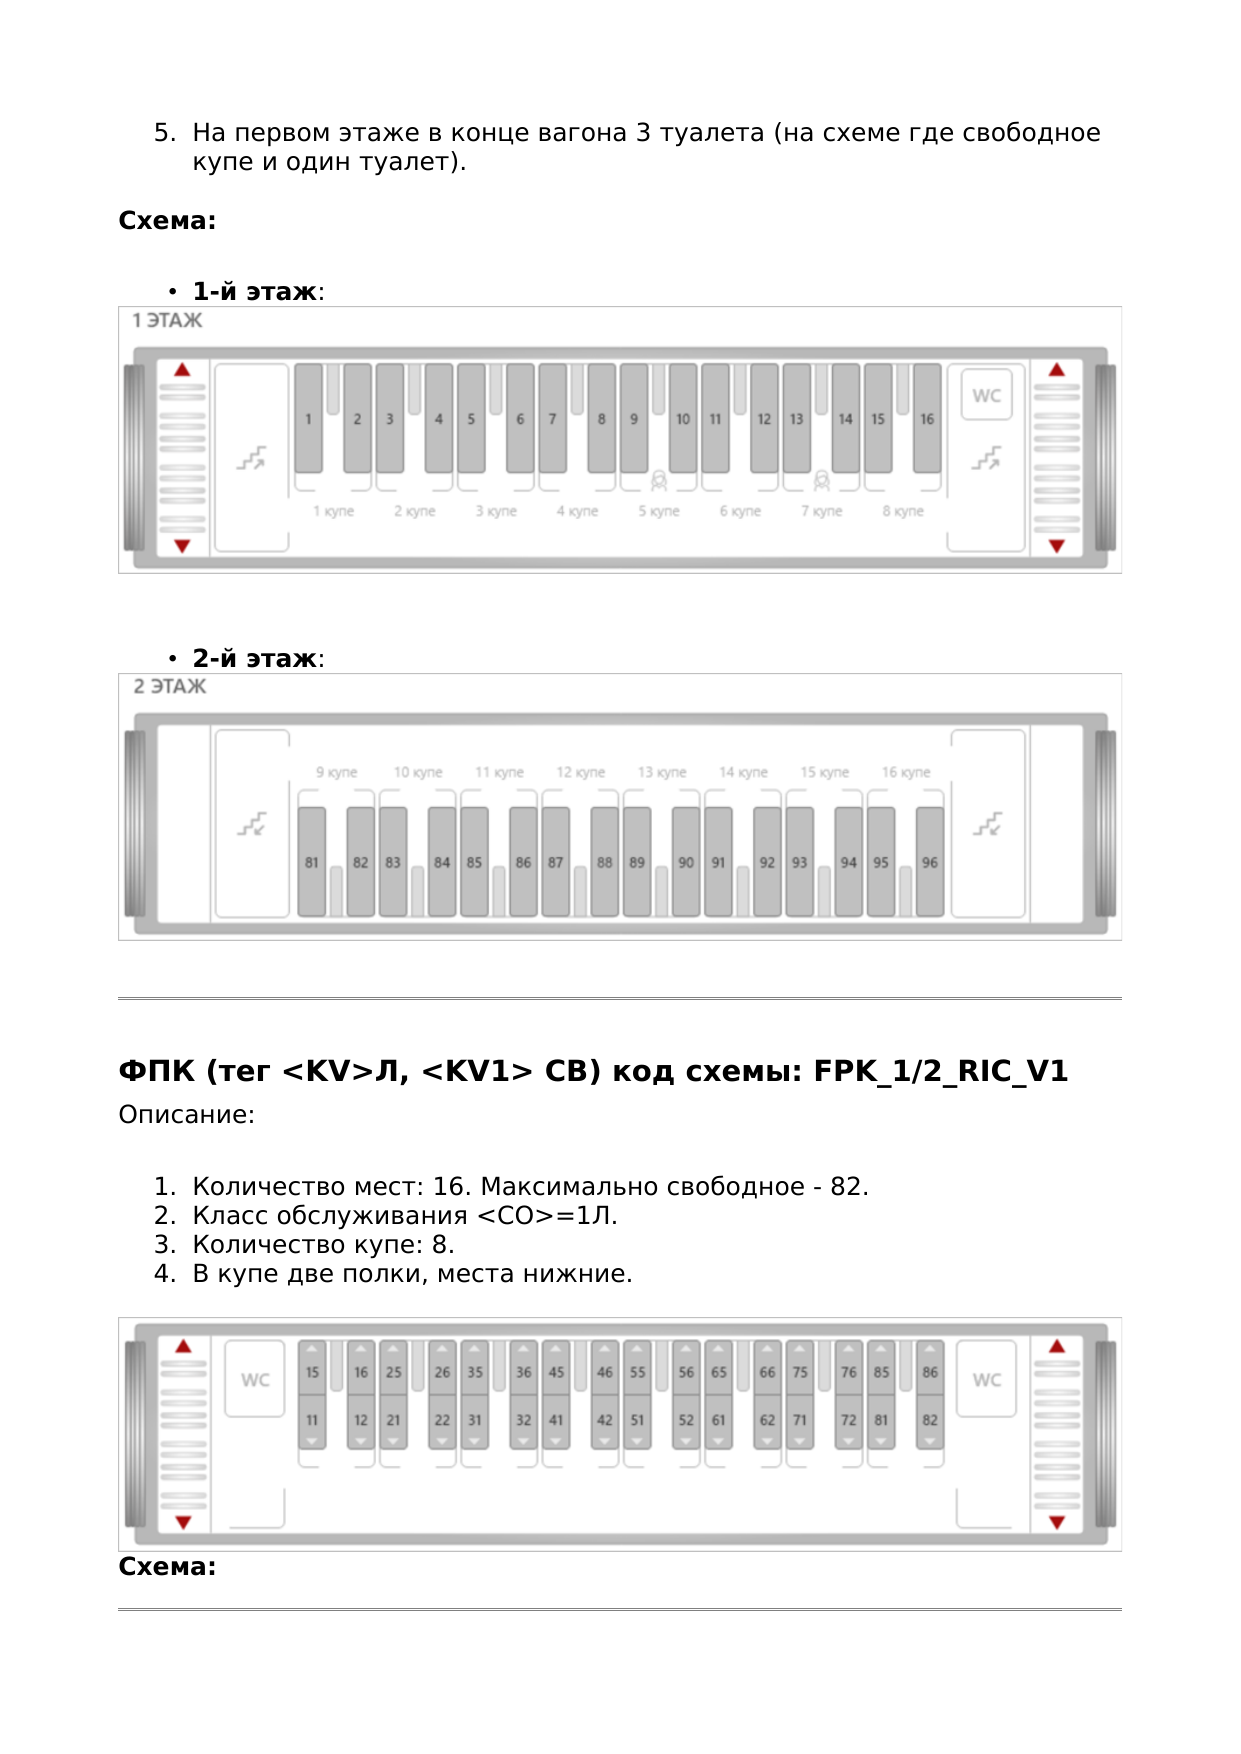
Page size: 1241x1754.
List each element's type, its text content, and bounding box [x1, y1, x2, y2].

list 1-й этаж: [177, 277, 1122, 306]
picture [118, 673, 1123, 941]
list Количество мест: 16. Максимально свободное - 82. [177, 1172, 1122, 1201]
subtitle ФПК (тег <KV>Л, <KV1> СВ) код схемы: FPK_1/2_RIC_V1 [118, 1054, 1122, 1088]
list В купе две полки, места нижние. [177, 1259, 1122, 1288]
list Количество купе: 8. [177, 1230, 1122, 1259]
picture [118, 1317, 1123, 1552]
text Схема: [118, 1552, 1122, 1581]
picture [118, 306, 1123, 574]
list Класс обслуживания <CO>=1Л. [177, 1201, 1122, 1230]
text Схема: [118, 206, 1122, 235]
text Описание: [118, 1101, 1122, 1130]
list 2-й этаж: [177, 645, 1122, 673]
list На первом этаже в конце вагона 3 туалета (на схеме где свободное купе и один туалет). [177, 118, 1122, 176]
